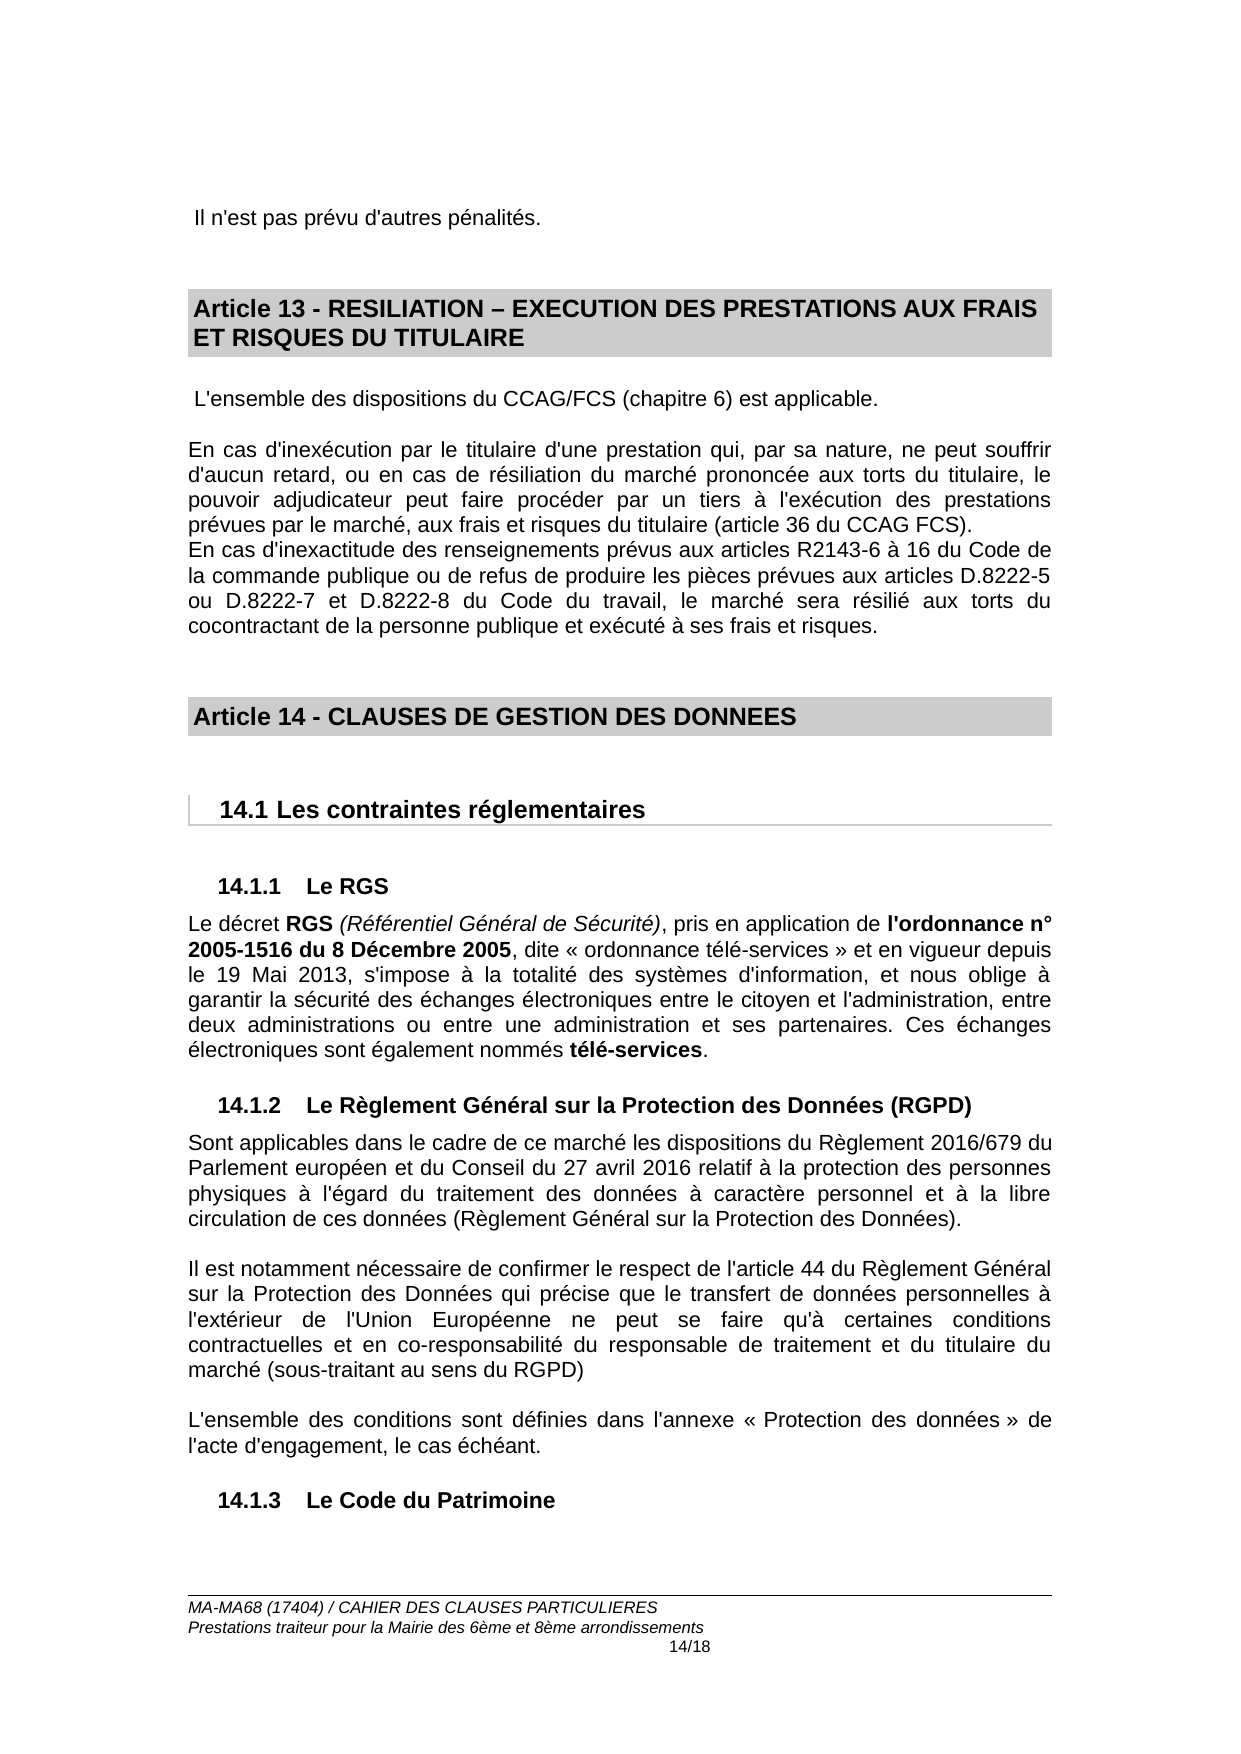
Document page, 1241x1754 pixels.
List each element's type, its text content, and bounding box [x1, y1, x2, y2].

text En cas d'inexactitude des renseignements prévus aux articles R2143-6 à 16 du Code de la commande publique ou de refus de produire les pièces prévues aux articles D.8222-5 ou D.8222-7 et D.8222-8 du Code du travail, le marché sera résilié aux torts du cocontractant de la personne publique et exécuté à ses frais et risques. [188, 537, 1052, 638]
text Il n'est pas prévu d'autres pénalités. [188, 204, 1052, 230]
subtitle Le Code du Patrimoine [188, 1487, 1052, 1514]
subtitle Les contraintes réglementaires [190, 795, 1052, 824]
text Il est notamment nécessaire de confirmer le respect de l'article 44 du Règlement Général sur la Protection des Données qui précise que le transfert de données personnelles à l'extérieur de l'Union Européenne ne peut se faire qu'à certaines conditions contractuelles et en co-responsabilité du responsable de traitement et du titulaire du marché (sous-traitant au sens du RGPD) [188, 1256, 1052, 1382]
subtitle Le Règlement Général sur la Protection des Données (RGPD) [188, 1092, 1052, 1118]
text Le décret RGS (Référentiel Général de Sécurité), pris en application de l'ordonnance n° 2005-1516 du 8 Décembre 2005, dite « ordonnance télé-services » et en vigueur depuis le 19 Mai 2013, s'impose à la totalité des systèmes d'information, et nous oblige à garantir la sécurité des échanges électroniques entre le citoyen et l'administration, entre deux administrations ou entre une administration et ses partenaires. Ces échanges électroniques sont également nommés télé-services. [188, 911, 1052, 1062]
text Sont applicables dans le cadre de ce marché les dispositions du Règlement 2016/679 du Parlement européen et du Conseil du 27 avril 2016 relatif à la protection des personnes physiques à l'égard du traitement des données à caractère personnel et à la libre circulation de ces données (Règlement Général sur la Protection des Données). [188, 1130, 1052, 1231]
text En cas d'inexécution par le titulaire d'une prestation qui, par sa nature, ne peut souffrir d'aucun retard, ou en cas de résiliation du marché prononcée aux torts du titulaire, le pouvoir adjudicateur peut faire procéder par un tiers à l'exécution des prestations prévues par le marché, aux frais et risques du titulaire (article 36 du CCAG FCS). [188, 436, 1052, 537]
text L'ensemble des conditions sont définies dans l'annexe « Protection des données » de l'acte d'engagement, le cas échéant. [188, 1407, 1052, 1458]
subtitle CLAUSES DE GESTION DES DONNEES [190, 700, 1050, 734]
subtitle RESILIATION – EXECUTION DES PRESTATIONS AUX FRAIS ET RISQUES DU TITULAIRE [190, 291, 1050, 354]
subtitle Le RGS [188, 873, 1052, 899]
text L'ensemble des dispositions du CCAG/FCS (chapitre 6) est applicable. [188, 386, 1052, 411]
